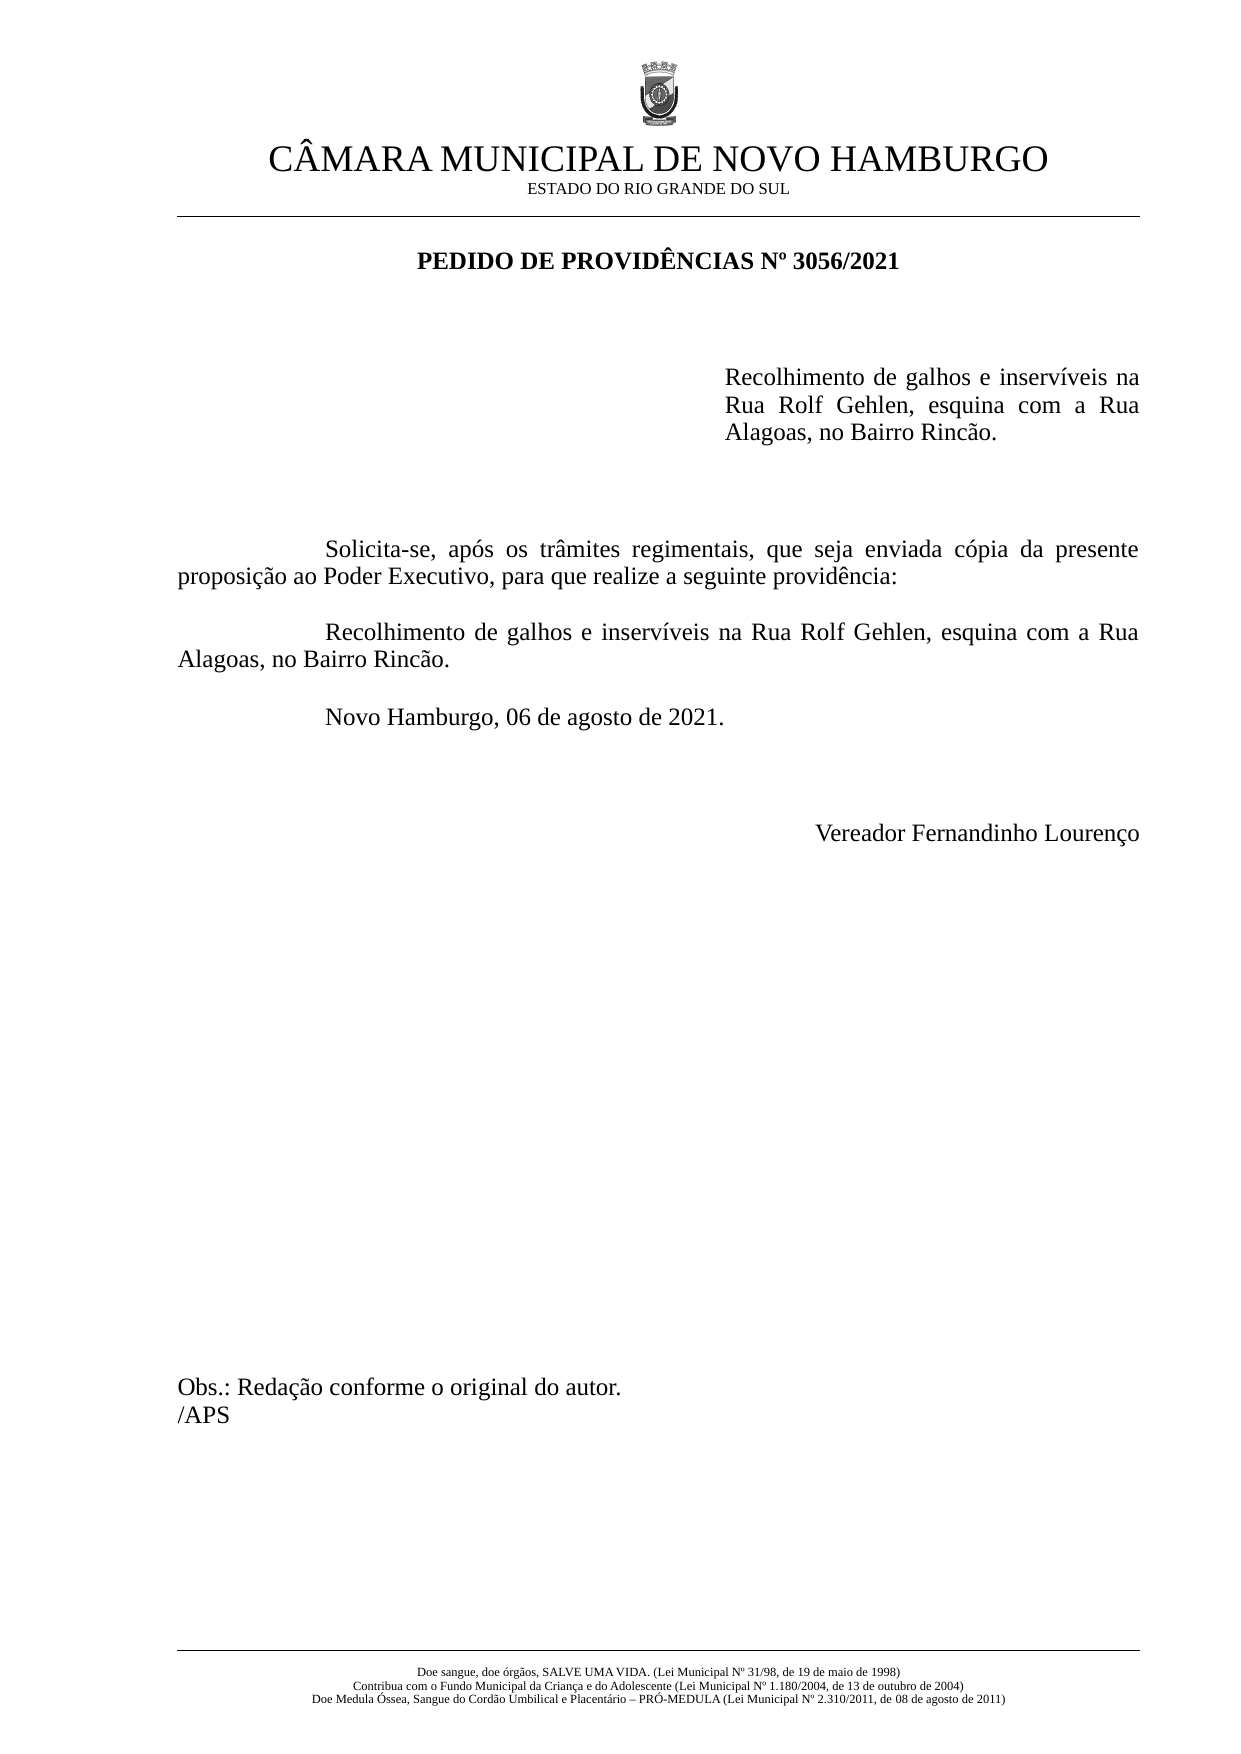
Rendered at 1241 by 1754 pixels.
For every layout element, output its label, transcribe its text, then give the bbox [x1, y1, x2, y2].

list Recolhimento de galhos e inservíveis na Rua Rolf Gehlen, esquina com a Rua Alagoas, no Bairro Rincão. [177, 618, 1140, 673]
text Vereador Fernandinho Lourenço [649, 819, 1140, 847]
list Recolhimento de galhos e inservíveis na Rua Rolf Gehlen, esquina com a Rua Alagoas, no Bairro Rincão. [687, 363, 1140, 446]
text Obs.: Redação conforme o original do autor. [177, 1373, 1140, 1401]
text /APS [177, 1401, 1140, 1428]
text PEDIDO DE PROVIDÊNCIAS Nº 3056/2021 [177, 247, 1140, 274]
text Solicita-se, após os trâmites regimentais, que seja enviada cópia da presente proposição ao Poder Executivo, para que realize a seguinte providência: [177, 535, 1140, 590]
text Novo Hamburgo, 06 de agosto de 2021. [177, 703, 1140, 730]
